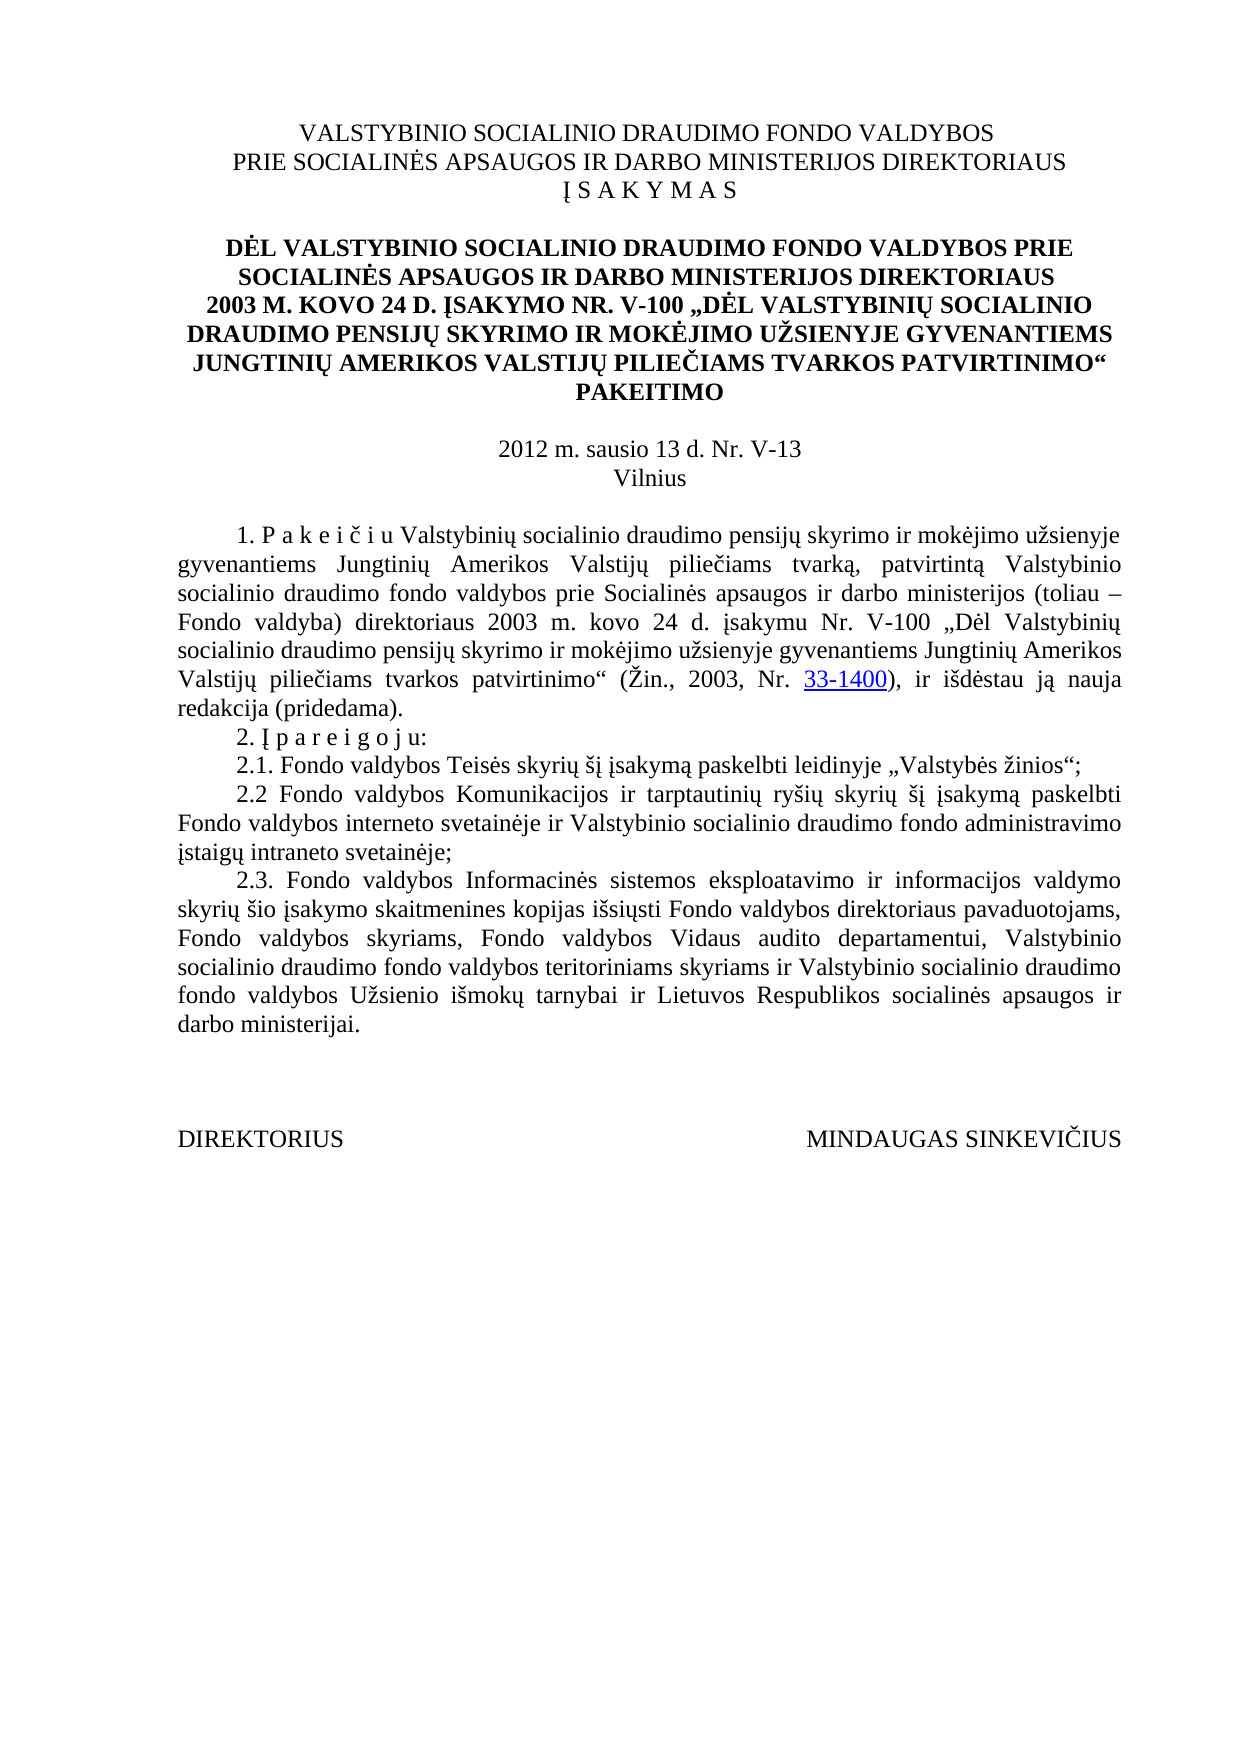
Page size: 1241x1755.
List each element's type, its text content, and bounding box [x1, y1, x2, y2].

text VALSTYBINIO SOCIALINIO DRAUDIMO FONDO VALDYBOS [177, 118, 1122, 147]
text DĖL VALSTYBINIO SOCIALINIO DRAUDIMO FONDO VALDYBOS PRIE SOCIALINĖS APSAUGOS IR DARBO MINISTERIJOS DIREKTORIAUS 2003 M. KOVO 24 D. ĮSAKYMO Nr. V-100 „DĖL VALSTYBINIŲ SOCIALINIO DRAUDIMO PENSIJŲ SKYRIMO IR MOKĖJIMO UŽSIENYJE GYVENANTIEMS JUNGTINIŲ AMERIKOS VALSTIJŲ PILIEČIAMS TVARKOS PATVIRTINIMO“ PAKEITIMO [177, 233, 1122, 406]
text 1. P a k e i č i u Valstybinių socialinio draudimo pensijų skyrimo ir mokėjimo užsienyje gyvenantiems Jungtinių Amerikos Valstijų piliečiams tvarką, patvirtintą Valstybinio socialinio draudimo fondo valdybos prie Socialinės apsaugos ir darbo ministerijos (toliau – Fondo valdyba) direktoriaus 2003 m. kovo 24 d. įsakymu Nr. V-100 „Dėl Valstybinių socialinio draudimo pensijų skyrimo ir mokėjimo užsienyje gyvenantiems Jungtinių Amerikos Valstijų piliečiams tvarkos patvirtinimo“ (Žin., 2003, Nr. 33-1400), ir išdėstau ją nauja redakcija (pridedama). [177, 521, 1122, 722]
text 2.1. Fondo valdybos Teisės skyrių šį įsakymą paskelbti leidinyje „Valstybės žinios“; [177, 751, 1122, 779]
text 2012 m. sausio 13 d. Nr. V-13 [177, 434, 1122, 463]
text 2. Į p a r e i g o j u: [177, 722, 1122, 751]
text Direktorius Mindaugas Sinkevičius [177, 1124, 1122, 1153]
text Į S A K Y M A S [177, 176, 1122, 204]
text 2.2 Fondo valdybos Komunikacijos ir tarptautinių ryšių skyrių šį įsakymą paskelbti Fondo valdybos interneto svetainėje ir Valstybinio socialinio draudimo fondo administravimo įstaigų intraneto svetainėje; [177, 779, 1122, 866]
text Vilnius [177, 463, 1122, 492]
text 2.3. Fondo valdybos Informacinės sistemos eksploatavimo ir informacijos valdymo skyrių šio įsakymo skaitmenines kopijas išsiųsti Fondo valdybos direktoriaus pavaduotojams, Fondo valdybos skyriams, Fondo valdybos Vidaus audito departamentui, Valstybinio socialinio draudimo fondo valdybos teritoriniams skyriams ir Valstybinio socialinio draudimo fondo valdybos Užsienio išmokų tarnybai ir Lietuvos Respublikos socialinės apsaugos ir darbo ministerijai. [177, 866, 1122, 1038]
text PRIE SOCIALINĖS APSAUGOS IR DARBO MINISTERIJOS DIREKTORIAUS [177, 147, 1122, 176]
